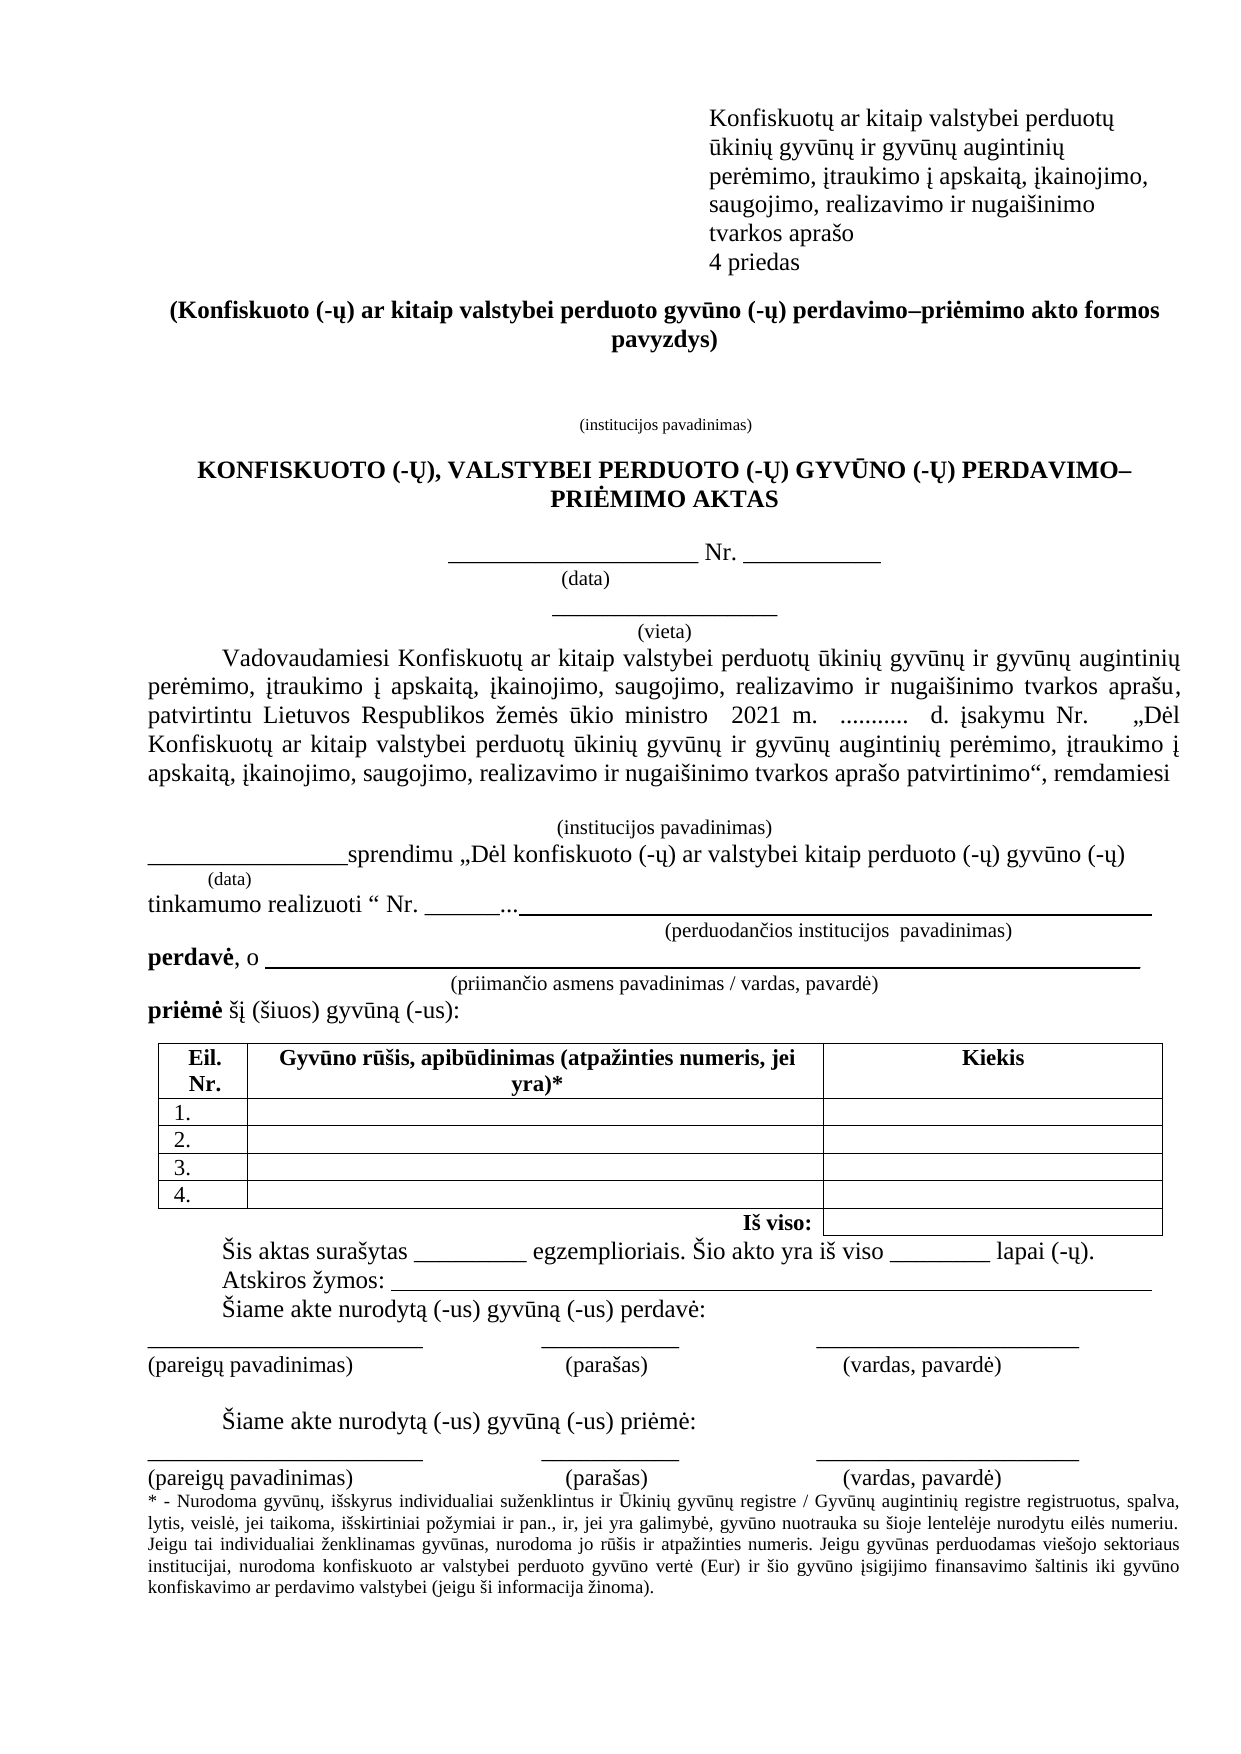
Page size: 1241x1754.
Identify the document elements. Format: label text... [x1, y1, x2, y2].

text Šiame akte nurodytą (-us) gyvūną (-us) priėmė: [148, 1406, 1181, 1435]
text (pareigų pavadinimas) (parašas) (vardas, pavardė) [148, 1351, 1181, 1378]
table_cell [248, 1099, 823, 1125]
text priėmė šį (šiuos) gyvūną (-us): [148, 995, 1181, 1024]
text Šiame akte nurodytą (-us) gyvūną (-us) perdavė: [148, 1294, 1181, 1322]
text (perduodančios institucijos pavadinimas) [148, 918, 1181, 942]
table_cell [824, 1181, 1162, 1208]
table_cell [824, 1126, 1162, 1153]
text (pareigų pavadinimas) (parašas) (vardas, pavardė) [148, 1464, 1181, 1490]
text (vieta) [148, 618, 1181, 643]
table_cell [824, 1099, 1162, 1125]
table_header Gyvūno rūšis, apibūdinimas (atpažinties numeris, jei yra)* [248, 1044, 823, 1098]
text Konfiskuotų ar kitaip valstybei perduotų [709, 103, 1181, 132]
table_cell 2. [159, 1126, 247, 1153]
text (Konfiskuoto (-ų) ar kitaip valstybei perduoto gyvūno (-ų) perdavimo–priėmimo akto formos pavyzdys) [148, 295, 1181, 352]
table_cell [248, 1126, 823, 1153]
text tinkamumo realizuoti “ Nr. ______... [148, 889, 1181, 918]
table_cell Iš viso: [248, 1209, 823, 1235]
text ______________________ ___________ _____________________ [148, 1322, 1181, 1351]
text * - Nurodoma gyvūnų, išskyrus individualiai suženklintus ir Ūkinių gyvūnų registre / Gyvūnų augintinių registre registruotus, spalva, lytis, veislė, jei taikoma, išskirtiniai požymiai ir pan., ir, jei yra galimybė, gyvūno nuotrauka su šioje lentelėje nurodytu eilės numeriu. Jeigu tai individualiai ženklinamas gyvūnas, nurodoma jo rūšis ir atpažinties numeris. Jeigu gyvūnas perduodamas viešojo sektoriaus institucijai, nurodoma konfiskuoto ar valstybei perduoto gyvūno vertė (Eur) ir šio gyvūno įsigijimo finansavimo šaltinis iki gyvūno konfiskavimo ar perdavimo valstybei (jeigu ši informacija žinoma). [148, 1490, 1181, 1598]
table_cell [824, 1209, 1162, 1235]
text (data) [148, 566, 1181, 590]
table_cell 3. [159, 1154, 247, 1180]
text (data) [148, 868, 1181, 889]
text perėmimo, įtraukimo į apskaitą, įkainojimo, [709, 161, 1181, 189]
text 4 priedas [709, 247, 1181, 276]
text ______________________ ___________ _____________________ [148, 1435, 1181, 1464]
table_cell [824, 1154, 1162, 1180]
text Vadovaudamiesi Konfiskuotų ar kitaip valstybei perduotų ūkinių gyvūnų ir gyvūnų augintinių perėmimo, įtraukimo į apskaitą, įkainojimo, saugojimo, realizavimo ir nugaišinimo tvarkos aprašu, patvirtintu Lietuvos Respublikos žemės ūkio ministro 2021 m. ........... d. įsakymu Nr. „Dėl Konfiskuotų ar kitaip valstybei perduotų ūkinių gyvūnų ir gyvūnų augintinių perėmimo, įtraukimo į apskaitą, įkainojimo, saugojimo, realizavimo ir nugaišinimo tvarkos aprašo patvirtinimo“, remdamiesi [148, 643, 1181, 786]
text (institucijos pavadinimas) [148, 414, 1181, 433]
table_cell [248, 1154, 823, 1180]
table_cell 1. [159, 1099, 247, 1125]
text perdavė, o ______________________________________________________________________ [148, 942, 1181, 971]
table_cell 4. [159, 1181, 247, 1208]
text tvarkos aprašo [709, 218, 1181, 247]
table_header Eil. Nr. [159, 1044, 247, 1098]
text Šis aktas surašytas _________ egzemplioriais. Šio akto yra iš viso ________ lapai (-ų). [148, 1236, 1181, 1265]
text __________________ [148, 590, 1181, 618]
text ________________sprendimu „Dėl konfiskuoto (-ų) ar valstybei kitaip perduoto (-ų) gyvūno (-ų) [148, 839, 1181, 868]
text ūkinių gyvūnų ir gyvūnų augintinių [709, 132, 1181, 161]
text (priimančio asmens pavadinimas / vardas, pavardė) [148, 971, 1181, 995]
text (institucijos pavadinimas) [148, 815, 1181, 839]
text KONFISKUOTO (-Ų), VALSTYBEI PERDUOTO (-Ų) GYVŪNO (-Ų) PERDAVIMO–PRIĖMIMO AKTAS [148, 455, 1181, 513]
table_header Kiekis [824, 1044, 1162, 1098]
table_cell [159, 1209, 247, 1235]
table_cell [248, 1181, 823, 1208]
text saugojimo, realizavimo ir nugaišinimo [709, 189, 1181, 218]
text ____________________ Nr. ___________ [148, 537, 1181, 566]
text Atskiros žymos: [148, 1265, 1181, 1294]
